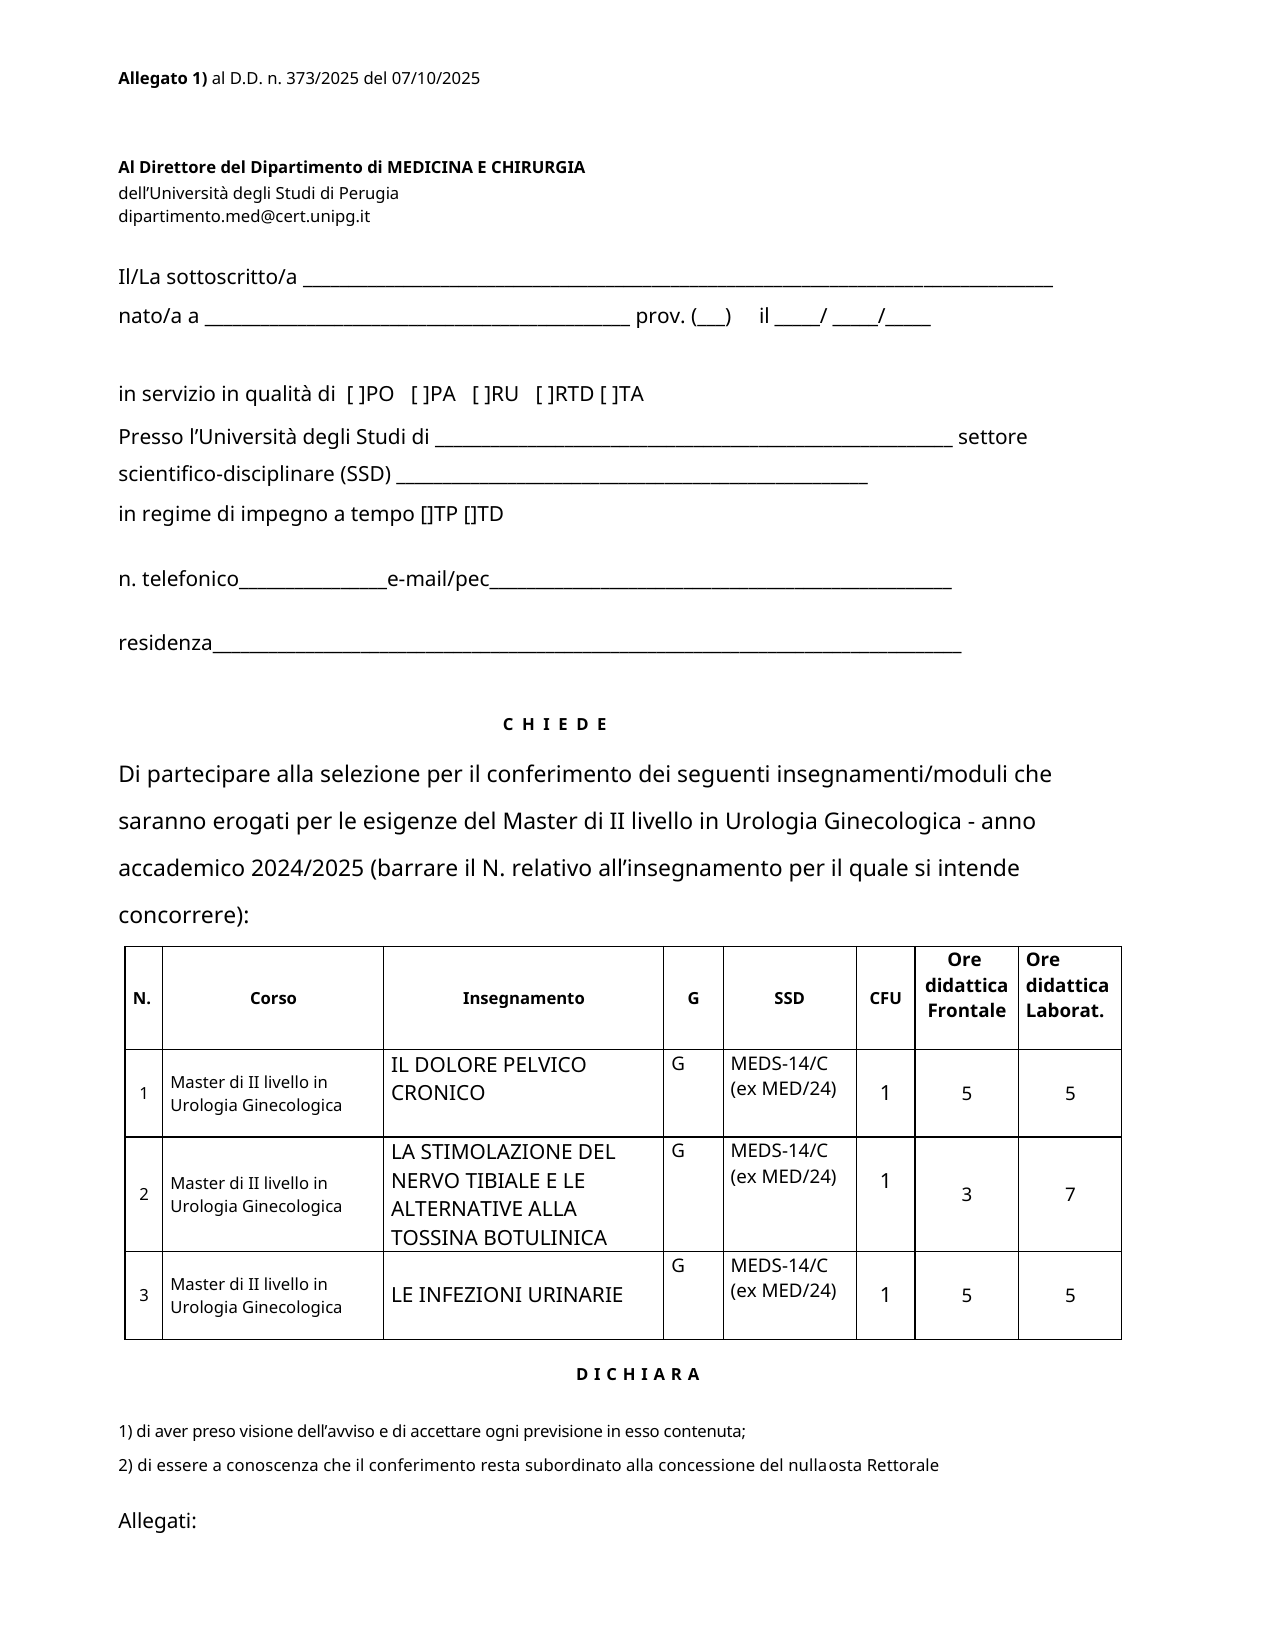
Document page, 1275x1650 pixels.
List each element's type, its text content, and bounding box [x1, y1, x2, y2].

text 1) di aver preso visione dell’avviso e di accettare ogni previsione in esso contenuta; [118, 1419, 1157, 1442]
table_header Insegnamento [384, 947, 663, 1049]
table_cell 5 [916, 1252, 1018, 1339]
table_header G [664, 947, 723, 1049]
table_cell 5 [916, 1050, 1018, 1136]
table_cell 3 [126, 1252, 162, 1339]
table_cell G [664, 1138, 723, 1251]
table_cell MEDS-14/C (ex MED/24) [724, 1050, 856, 1136]
text C H I E D E [413, 713, 1157, 736]
text Al Direttore del Dipartimento di MEDICINA E CHIRURGIA [118, 155, 1157, 178]
text Allegato 1) al D.D. n. 373/2025 del 07/10/2025 [118, 67, 1157, 90]
table_cell Master di II livello in Urologia Ginecologica [163, 1050, 383, 1136]
table_cell 3 [916, 1138, 1018, 1251]
text Presso l’Università degli Studi di ________________________________________________________ settore scientifico‑disciplinare (SSD) ___________________________________________________ [118, 422, 1157, 487]
text dipartimento.med@cert.unipg.it [118, 204, 1157, 227]
text dell’Università degli Studi di Perugia [118, 181, 1157, 204]
table_header N. [126, 947, 162, 1049]
text in servizio in qualità di [ ]PO [ ]PA [ ]RU [ ]RTD [ ]TA [118, 379, 1157, 408]
table_cell G [664, 1252, 723, 1339]
table_header Corso [163, 947, 383, 1049]
table_cell 1 [857, 1050, 914, 1136]
table_cell Master di II livello in Urologia Ginecologica [163, 1138, 383, 1251]
table_cell 7 [1019, 1138, 1121, 1251]
table_cell LA STIMOLAZIONE DEL NERVO TIBIALE E LE ALTERNATIVE ALLA TOSSINA BOTULINICA [384, 1138, 663, 1251]
table_cell 1 [857, 1138, 914, 1251]
table_cell 1 [857, 1252, 914, 1339]
table_cell MEDS-14/C (ex MED/24) [724, 1138, 856, 1251]
table_cell IL DOLORE PELVICO CRONICO [384, 1050, 663, 1136]
text nato/a a ______________________________________________ prov. (___) il _____/ _____/_____ [118, 301, 1157, 330]
text in regime di impegno a tempo []TP []TD [118, 499, 1157, 528]
text n. telefonico________________e-mail/pec__________________________________________________ [118, 564, 1157, 592]
text Allegati: [118, 1506, 1157, 1534]
table_header CFU [857, 947, 914, 1049]
table_cell 5 [1019, 1252, 1121, 1339]
table_cell G [664, 1050, 723, 1136]
text Il/La sottoscritto/a ______________ [118, 262, 1157, 291]
table_cell 5 [1019, 1050, 1121, 1136]
table_cell Master di II livello in Urologia Ginecologica [163, 1252, 383, 1339]
text 2) di essere a conoscenza che il conferimento resta subordinato alla concessione del nulla­osta Rettorale [118, 1453, 1157, 1476]
text residenza_________________________________________________________________________________ [118, 628, 1157, 657]
text DICHIARA [118, 1362, 1157, 1385]
text Di partecipare alla selezione per il conferimento dei seguenti insegnamenti/moduli che saranno erogati per le esigenze del Master di II livello in Urologia Ginecologica - anno accademico 2024/2025 (barrare il N. relativo all’insegnamento per il quale si intende concorrere): [118, 758, 1134, 930]
table_cell 1 [126, 1050, 162, 1136]
table_cell MEDS-14/C (ex MED/24) [724, 1252, 856, 1339]
table_cell LE INFEZIONI URINARIE [384, 1252, 663, 1339]
table_header Ore didattica Frontale [916, 947, 1018, 1049]
table_header Ore didattica Laborat. [1019, 947, 1121, 1049]
table_header SSD [724, 947, 856, 1049]
table_cell 2 [126, 1138, 162, 1251]
